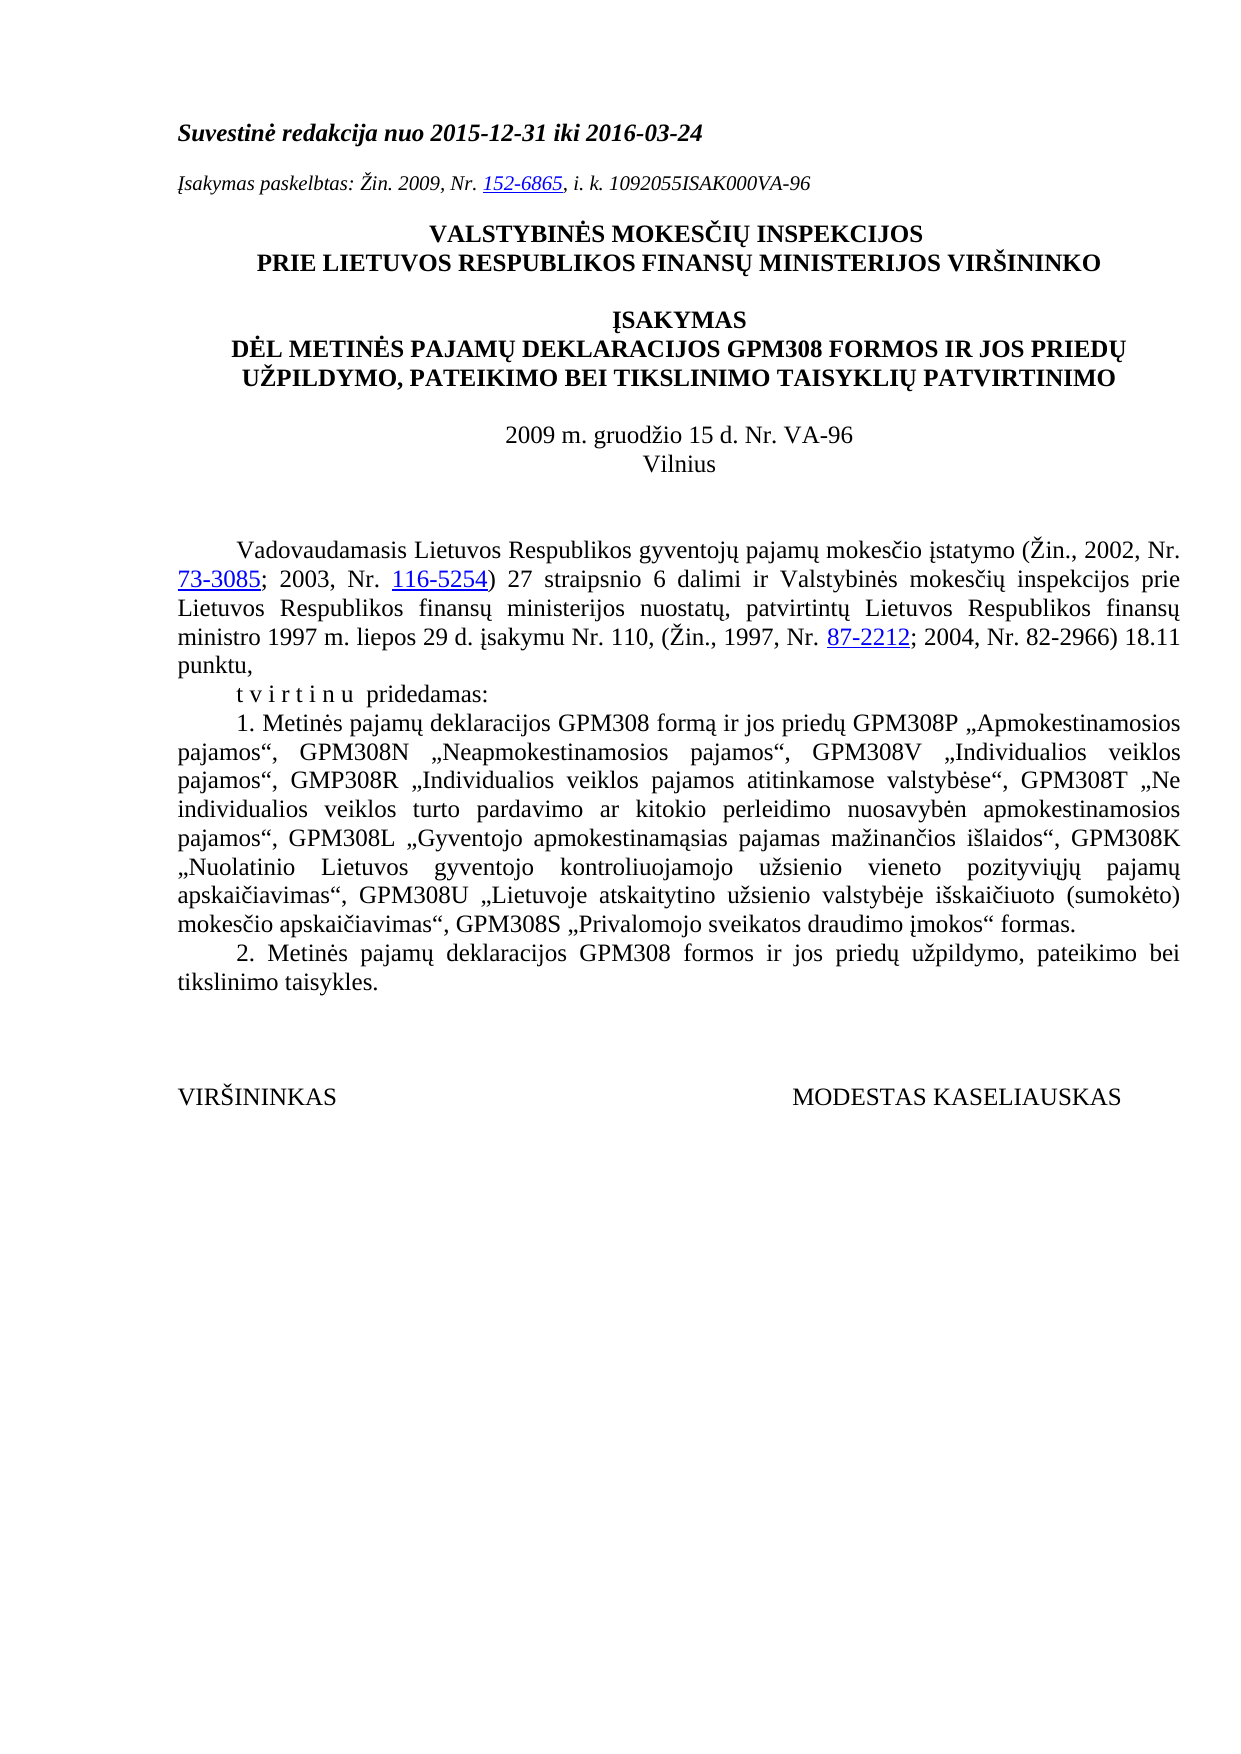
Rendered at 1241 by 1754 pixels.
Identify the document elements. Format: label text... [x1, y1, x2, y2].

text tvirtinu pridedamas: [177, 679, 1181, 708]
text VALSTYBINĖS MOKESČIŲ INSPEKCIJOS [177, 219, 1181, 248]
text Suvestinė redakcija nuo 2015-12-31 iki 2016-03-24 [177, 118, 1181, 147]
text ĮSAKYMAS [177, 305, 1181, 334]
text Viršininkas Modestas Kaseliauskas [177, 1082, 1181, 1110]
text PRIE LIETUVOS RESPUBLIKOS FINANSŲ MINISTERIJOS VIRŠININKO [177, 248, 1181, 277]
text 1. Metinės pajamų deklaracijos GPM308 formą ir jos priedų GPM308P „Apmokestinamosios pajamos“, GPM308N „Neapmokestinamosios pajamos“, GPM308V „Individualios veiklos pajamos“, GMP308R „Individualios veiklos pajamos atitinkamose valstybėse“, GPM308T „Ne individualios veiklos turto pardavimo ar kitokio perleidimo nuosavybėn apmokestinamosios pajamos“, GPM308L „Gyventojo apmokestinamąsias pajamas mažinančios išlaidos“, GPM308K „Nuolatinio Lietuvos gyventojo kontroliuojamojo užsienio vieneto pozityviųjų pajamų apskaičiavimas“, GPM308U „Lietuvoje atskaitytino užsienio valstybėje išskaičiuoto (sumokėto) mokesčio apskaičiavimas“, GPM308S „Privalomojo sveikatos draudimo įmokos“ formas. [177, 708, 1181, 938]
text Įsakymas paskelbtas: Žin. 2009, Nr. 152-6865, i. k. 1092055ISAK000VA-96 [177, 171, 1181, 195]
text 2. Metinės pajamų deklaracijos GPM308 formos ir jos priedų užpildymo, pateikimo bei tikslinimo taisykles. [177, 938, 1181, 995]
text 2009 m. gruodžio 15 d. Nr. VA-96 [177, 420, 1181, 449]
text DĖL METINĖS PAJAMŲ DEKLARACIJOS GPM308 FORMOS IR JOS PRIEDŲ UŽPILDYMO, PATEIKIMO BEI TIKSLINIMO TAISYKLIŲ PATVIRTINIMO [177, 334, 1181, 392]
text Vilnius [177, 449, 1181, 478]
text Vadovaudamasis Lietuvos Respublikos gyventojų pajamų mokesčio įstatymo (Žin., 2002, Nr. 73-3085; 2003, Nr. 116-5254) 27 straipsnio 6 dalimi ir Valstybinės mokesčių inspekcijos prie Lietuvos Respublikos finansų ministerijos nuostatų, patvirtintų Lietuvos Respublikos finansų ministro 1997 m. liepos 29 d. įsakymu Nr. 110, (Žin., 1997, Nr. 87-2212; 2004, Nr. 82-2966) 18.11 punktu, [177, 535, 1181, 679]
